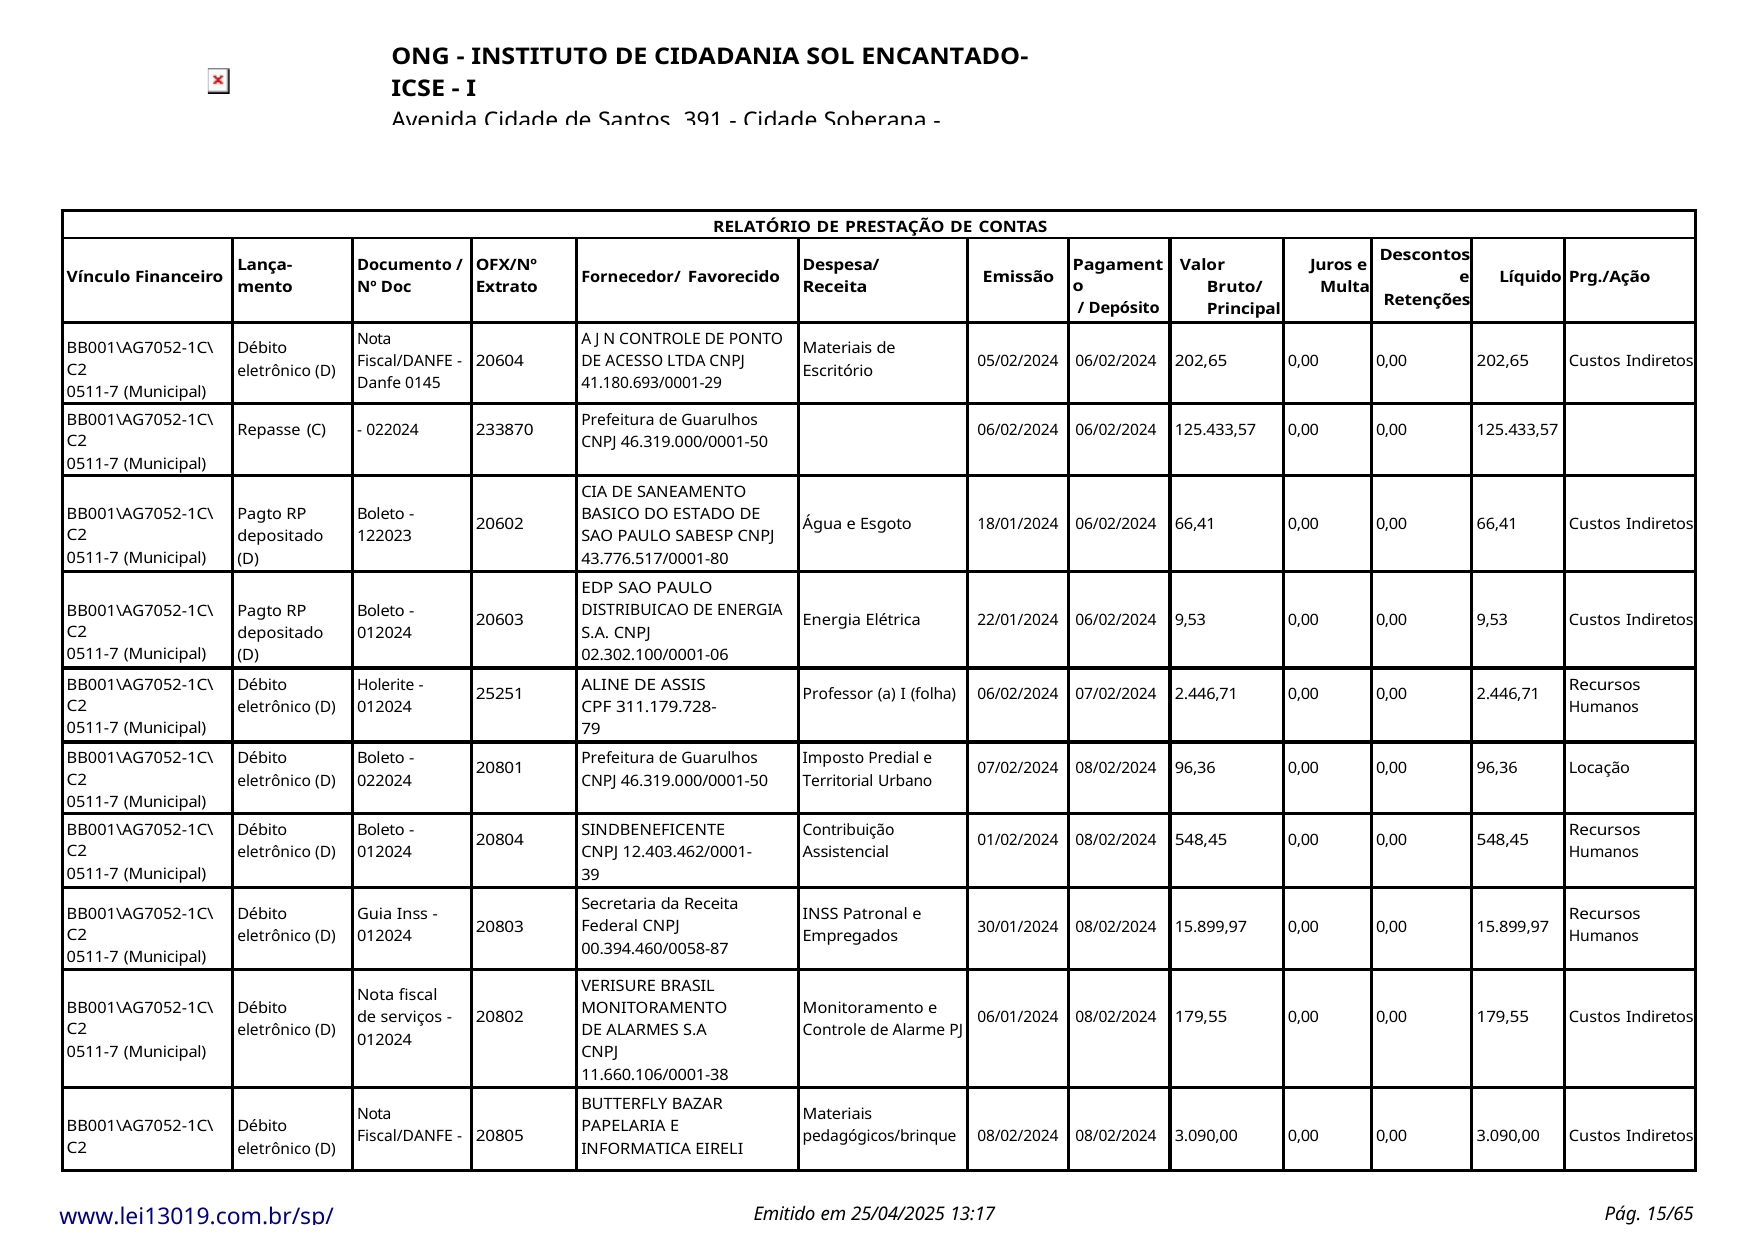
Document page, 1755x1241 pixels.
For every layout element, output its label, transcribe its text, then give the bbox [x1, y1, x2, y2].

table_cell Professor (a) I (folha) [800, 670, 966, 740]
table_cell Nota Fiscal/DANFE [354, 1089, 470, 1168]
table_cell Líquido [1473, 239, 1563, 321]
table_cell 179,55 [1473, 971, 1563, 1086]
table_cell Débito eletrônico (D) [234, 1089, 351, 1168]
table_cell OFX/Nº Extrato [473, 239, 575, 321]
table_cell Energia Elétrica [800, 573, 966, 666]
table_cell Custos Indiretos [1566, 1089, 1694, 1168]
table_cell 125.433,57 [1473, 405, 1563, 474]
table_cell Boleto - 022024 [354, 744, 470, 812]
table_cell Débito eletrônico (D) [234, 324, 351, 402]
table_cell BUTTERFLY BAZAR PAPELARIA E INFORMATICA EIRELI [578, 1089, 797, 1168]
table_cell EDP SAO PAULO DISTRIBUICAO DE ENERGIA S.A. CNPJ 02.302.100/0001-06 [578, 573, 797, 666]
table_cell 07/02/2024 [1070, 670, 1168, 740]
table_cell Documento / Nº Doc [354, 239, 470, 321]
table_cell A J N CONTROLE DE PONTO DE ACESSO LTDA CNPJ 41.180.693/0001-29 [578, 324, 797, 402]
table_cell Prefeitura de Guarulhos CNPJ 46.319.000/0001-50 [578, 405, 797, 474]
table_cell 548,45 [1473, 815, 1563, 886]
table_cell 05/02/2024 [969, 324, 1067, 402]
table_cell Custos Indiretos [1566, 324, 1694, 402]
table_cell 06/02/2024 [1070, 324, 1168, 402]
table_cell Juros e Multa [1285, 239, 1370, 321]
table_cell BB001\AG7052-1C\C2 0511-7 (Municipal) [64, 324, 231, 402]
table_cell Débito eletrônico (D) [234, 744, 351, 812]
table_cell Repasse (C) [234, 405, 351, 474]
table_cell Fornecedor/ Favorecido [578, 239, 797, 321]
table_cell 9,53 [1172, 573, 1282, 666]
table_cell 08/02/2024 [1070, 815, 1168, 886]
table_cell Prefeitura de Guarulhos CNPJ 46.319.000/0001-50 [578, 744, 797, 812]
table_cell 96,36 [1473, 744, 1563, 812]
table_cell Débito eletrônico (D) [234, 670, 351, 740]
table_cell Despesa/ Receita [800, 239, 966, 321]
table_cell 08/02/2024 [1070, 744, 1168, 812]
table_cell Emissão [969, 239, 1067, 321]
table_cell Valor Bruto/ Principal [1172, 239, 1282, 321]
table_cell 0,00 [1285, 477, 1370, 570]
table_cell Materiais de Escritório [800, 324, 966, 402]
table_cell Contribuição Assistencial [800, 815, 966, 886]
table_cell Monitoramento e Controle de Alarme PJ [800, 971, 966, 1086]
table_cell Holerite - 012024 [354, 670, 470, 740]
table_cell Descontos e Retenções [1373, 239, 1470, 321]
table_cell CIA DE SANEAMENTO BASICO DO ESTADO DE SAO PAULO SABESP CNPJ 43.776.517/0001-80 [578, 477, 797, 570]
table_cell [800, 405, 966, 474]
table_cell 20603 [473, 573, 575, 666]
table_cell Materiais pedagógicos/brinque [800, 1089, 966, 1168]
table_cell 01/02/2024 [969, 815, 1067, 886]
table_cell SINDBENEFICENTE CNPJ 12.403.462/0001-39 [578, 815, 797, 886]
table_cell Boleto - 012024 [354, 573, 470, 666]
table_cell Custos Indiretos [1566, 477, 1694, 570]
table_cell 2.446,71 [1473, 670, 1563, 740]
table_cell 3.090,00 [1473, 1089, 1563, 1168]
table_cell 20805 [473, 1089, 575, 1168]
table_cell 3.090,00 [1172, 1089, 1282, 1168]
table_cell BB001\AG7052-1C\C2 0511-7 (Municipal) [64, 405, 231, 474]
table_cell BB001\AG7052-1C\C2 [64, 1089, 231, 1168]
table_cell 20602 [473, 477, 575, 570]
table_cell Pagto RP depositado (D) [234, 573, 351, 666]
table_cell 0,00 [1373, 815, 1470, 886]
table_cell Boleto - 122023 [354, 477, 470, 570]
table_header RELATÓRIO DE PRESTAÇÃO DE CONTAS [64, 212, 1694, 237]
table_cell 20801 [473, 744, 575, 812]
table_cell 25251 [473, 670, 575, 740]
table_cell BB001\AG7052-1C\C2 0511-7 (Municipal) [64, 573, 231, 666]
table_cell Recursos Humanos [1566, 889, 1694, 967]
table_cell 08/02/2024 [1070, 1089, 1168, 1168]
table_cell 20803 [473, 889, 575, 967]
table_cell Débito eletrônico (D) [234, 889, 351, 967]
table_cell 0,00 [1285, 405, 1370, 474]
table_cell 179,55 [1172, 971, 1282, 1086]
table_cell 0,00 [1373, 889, 1470, 967]
table_cell 20604 [473, 324, 575, 402]
table_cell 66,41 [1172, 477, 1282, 570]
table_cell 06/02/2024 [969, 405, 1067, 474]
table_cell Água e Esgoto [800, 477, 966, 570]
table_cell Nota ﬁscal de serviços - 012024 [354, 971, 470, 1086]
table_cell INSS Patronal e Empregados [800, 889, 966, 967]
table_cell VERISURE BRASIL MONITORAMENTO DE ALARMES S.A CNPJ 11.660.106/0001-38 [578, 971, 797, 1086]
table_cell Lança- mento [234, 239, 351, 321]
table_cell 0,00 [1285, 573, 1370, 666]
table_cell 0,00 [1285, 670, 1370, 740]
table_cell Pagamento / Depósito [1070, 239, 1168, 321]
table_cell BB001\AG7052-1C\C2 0511-7 (Municipal) [64, 670, 231, 740]
table_cell BB001\AG7052-1C\C2 0511-7 (Municipal) [64, 815, 231, 886]
table_cell Secretaria da Receita Federal CNPJ 00.394.460/0058-87 [578, 889, 797, 967]
table_cell 0,00 [1285, 815, 1370, 886]
table_cell ALINE DE ASSIS CPF 311.179.728-79 [578, 670, 797, 740]
table_cell Imposto Predial e Territorial Urbano [800, 744, 966, 812]
table_cell 06/02/2024 [969, 670, 1067, 740]
table_cell Pagto RP depositado (D) [234, 477, 351, 570]
table_cell Débito eletrônico (D) [234, 971, 351, 1086]
table_cell 0,00 [1285, 744, 1370, 812]
table_cell 0,00 [1373, 971, 1470, 1086]
table_cell - 022024 [354, 405, 470, 474]
table_cell 2.446,71 [1172, 670, 1282, 740]
table_cell 08/02/2024 [1070, 971, 1168, 1086]
table_cell Boleto - 012024 [354, 815, 470, 886]
table_cell 0,00 [1285, 324, 1370, 402]
table_cell 06/02/2024 [1070, 573, 1168, 666]
table_cell Débito eletrônico (D) [234, 815, 351, 886]
table_cell 06/02/2024 [1070, 405, 1168, 474]
table_cell Guia Inss - 012024 [354, 889, 470, 967]
table_cell 125.433,57 [1172, 405, 1282, 474]
table_cell Vínculo Financeiro [64, 239, 231, 321]
table_cell 548,45 [1172, 815, 1282, 886]
table_cell 202,65 [1172, 324, 1282, 402]
table_cell Custos Indiretos [1566, 573, 1694, 666]
table_cell 20804 [473, 815, 575, 886]
table_cell 0,00 [1373, 477, 1470, 570]
table_cell 0,00 [1285, 1089, 1370, 1168]
table_cell 0,00 [1373, 573, 1470, 666]
table_cell 9,53 [1473, 573, 1563, 666]
table_cell 07/02/2024 [969, 744, 1067, 812]
table_cell [1566, 405, 1694, 474]
table_cell 0,00 [1373, 405, 1470, 474]
table_cell Nota Fiscal/DANFE - Danfe 0145 [354, 324, 470, 402]
table_cell 96,36 [1172, 744, 1282, 812]
table_cell Recursos Humanos [1566, 670, 1694, 740]
table_cell Recursos Humanos [1566, 815, 1694, 886]
table_cell Custos Indiretos [1566, 971, 1694, 1086]
table_cell 0,00 [1373, 324, 1470, 402]
table_cell 0,00 [1373, 744, 1470, 812]
table_cell 15.899,97 [1473, 889, 1563, 967]
table_cell 66,41 [1473, 477, 1563, 570]
table_cell 0,00 [1373, 670, 1470, 740]
table_cell BB001\AG7052-1C\C2 0511-7 (Municipal) [64, 477, 231, 570]
table_cell Locação [1566, 744, 1694, 812]
table_cell 0,00 [1373, 1089, 1470, 1168]
table_cell 18/01/2024 [969, 477, 1067, 570]
table_cell 08/02/2024 [1070, 889, 1168, 967]
table_cell 0,00 [1285, 889, 1370, 967]
table_cell 15.899,97 [1172, 889, 1282, 967]
table_cell 06/01/2024 [969, 971, 1067, 1086]
table_cell 06/02/2024 [1070, 477, 1168, 570]
table_cell 233870 [473, 405, 575, 474]
table_cell BB001\AG7052-1C\C2 0511-7 (Municipal) [64, 971, 231, 1086]
table_cell 0,00 [1285, 971, 1370, 1086]
table_cell BB001\AG7052-1C\C2 0511-7 (Municipal) [64, 889, 231, 967]
table_cell 30/01/2024 [969, 889, 1067, 967]
table_cell 20802 [473, 971, 575, 1086]
table_cell BB001\AG7052-1C\C2 0511-7 (Municipal) [64, 744, 231, 812]
table_cell 22/01/2024 [969, 573, 1067, 666]
table_cell Prg./Ação [1566, 239, 1694, 321]
table_cell 08/02/2024 [969, 1089, 1067, 1168]
table_cell 202,65 [1473, 324, 1563, 402]
